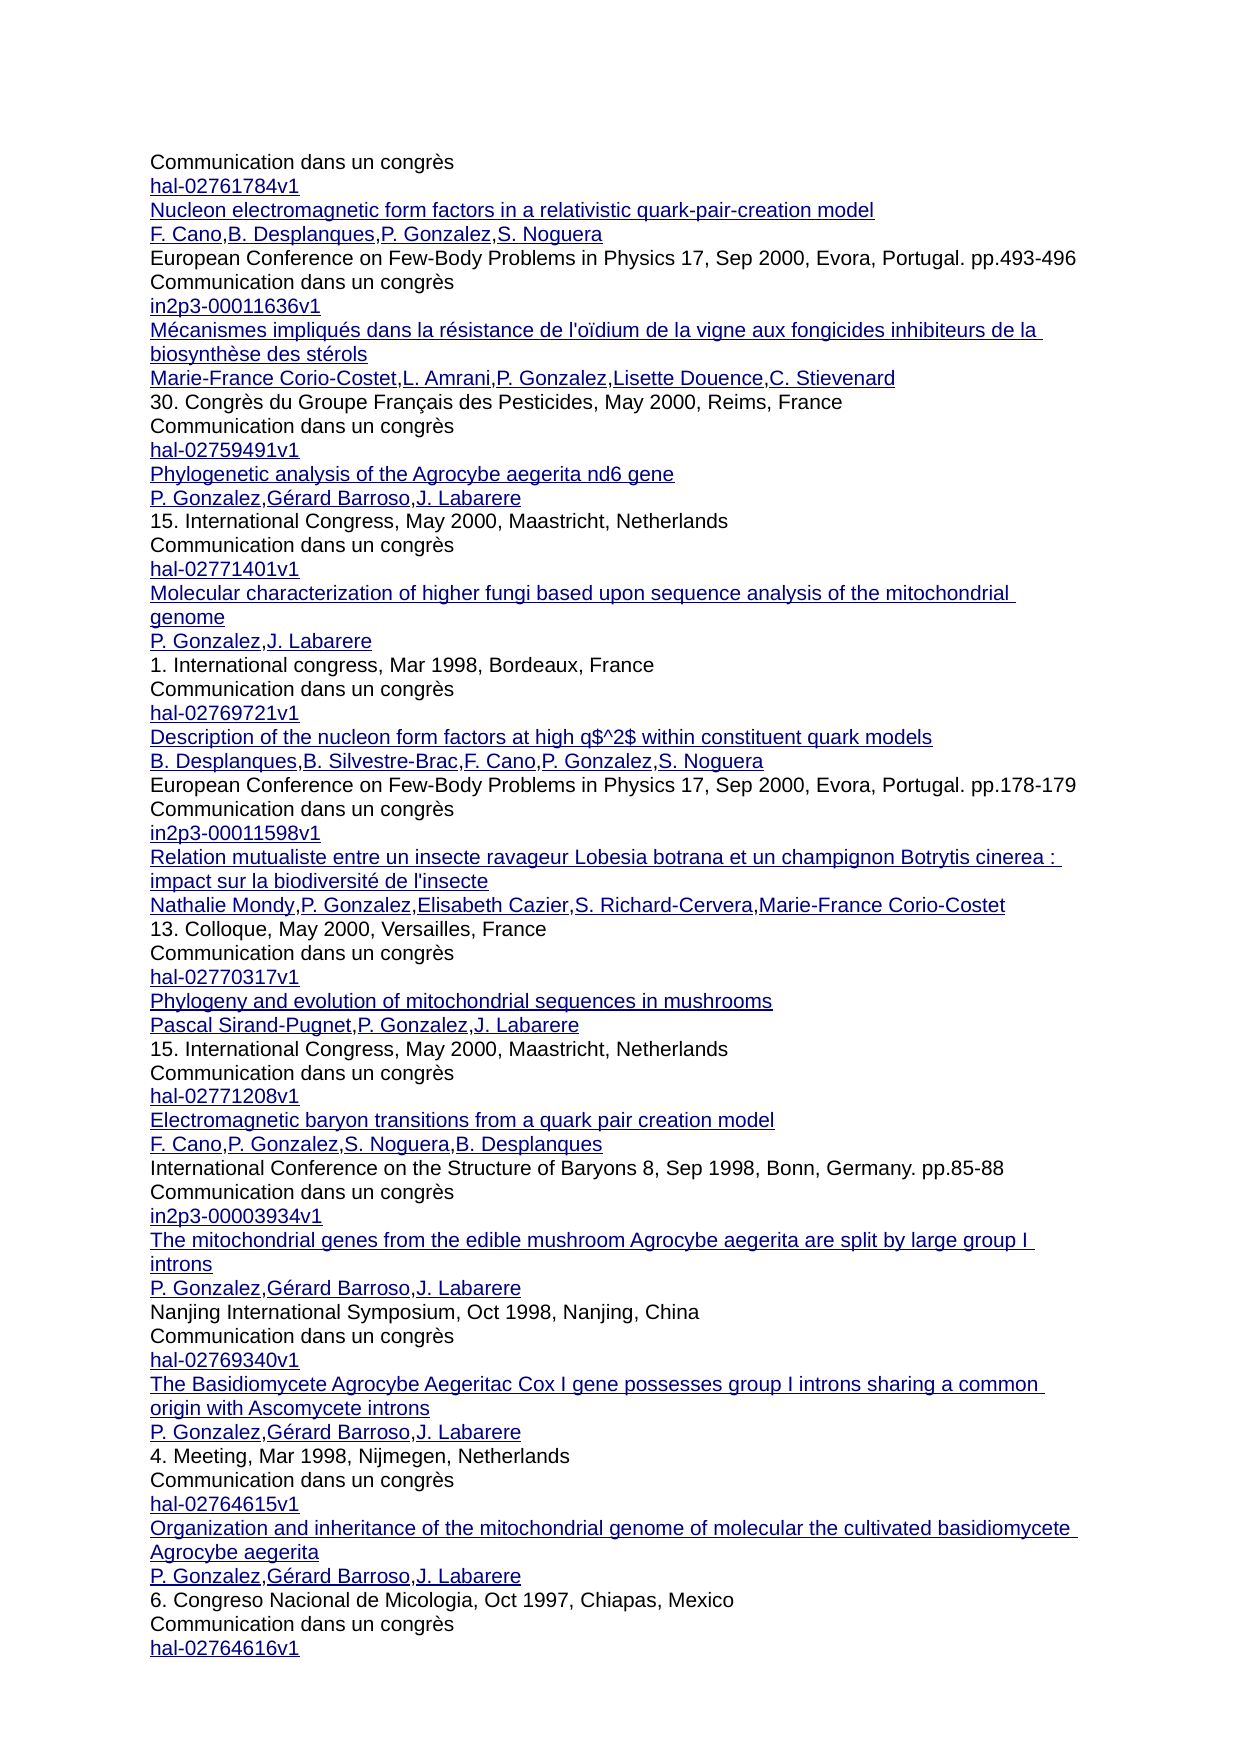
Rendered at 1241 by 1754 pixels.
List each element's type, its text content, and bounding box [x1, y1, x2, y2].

table_cell Electromagnetic baryon transitions from a quark pair creation model F. Cano,P. Gonzalez,S. Noguera,B. Desplanques International Conference on the Structure of Baryons 8, Sep 1998, Bonn, Germany. pp.85-88 Communication dans un congrès in2p3-00003934v1 [150, 1108, 1090, 1228]
table_cell The Basidiomycete Agrocybe Aegeritac Cox I gene possesses group I introns sharing a common origin with Ascomycete introns P. Gonzalez,Gérard Barroso,J. Labarere 4. Meeting, Mar 1998, Nijmegen, Netherlands Communication dans un congrès hal-02764615v1 [150, 1372, 1090, 1516]
table_cell Phylogenetic analysis of the Agrocybe aegerita nd6 gene P. Gonzalez,Gérard Barroso,J. Labarere 15. International Congress, May 2000, Maastricht, Netherlands Communication dans un congrès hal-02771401v1 [150, 461, 1090, 581]
table_cell Molecular characterization of higher fungi based upon sequence analysis of the mitochondrial genome P. Gonzalez,J. Labarere 1. International congress, Mar 1998, Bordeaux, France Communication dans un congrès hal-02769721v1 [150, 581, 1090, 725]
table_cell Mécanismes impliqués dans la résistance de l'oïdium de la vigne aux fongicides inhibiteurs de la biosynthèse des stérols Marie-France Corio-Costet,L. Amrani,P. Gonzalez,Lisette Douence,C. Stievenard 30. Congrès du Groupe Français des Pesticides, May 2000, Reims, France Communication dans un congrès hal-02759491v1 [150, 318, 1090, 461]
table_cell Nucleon electromagnetic form factors in a relativistic quark-pair-creation model F. Cano,B. Desplanques,P. Gonzalez,S. Noguera European Conference on Few-Body Problems in Physics 17, Sep 2000, Evora, Portugal. pp.493-496 Communication dans un congrès in2p3-00011636v1 [150, 198, 1090, 318]
table_cell Description of the nucleon form factors at high q$^2$ within constituent quark models B. Desplanques,B. Silvestre-Brac,F. Cano,P. Gonzalez,S. Noguera European Conference on Few-Body Problems in Physics 17, Sep 2000, Evora, Portugal. pp.178-179 Communication dans un congrès in2p3-00011598v1 [150, 725, 1090, 845]
table_cell Communication dans un congrès hal-02761784v1 [150, 150, 1090, 198]
table_cell The mitochondrial genes from the edible mushroom Agrocybe aegerita are split by large group I introns P. Gonzalez,Gérard Barroso,J. Labarere Nanjing International Symposium, Oct 1998, Nanjing, China Communication dans un congrès hal-02769340v1 [150, 1228, 1090, 1372]
table_cell Organization and inheritance of the mitochondrial genome of molecular the cultivated basidiomycete Agrocybe aegerita P. Gonzalez,Gérard Barroso,J. Labarere 6. Congreso Nacional de Micologia, Oct 1997, Chiapas, Mexico Communication dans un congrès hal-02764616v1 [150, 1516, 1090, 1659]
table_cell Relation mutualiste entre un insecte ravageur Lobesia botrana et un champignon Botrytis cinerea : impact sur la biodiversité de l'insecte Nathalie Mondy,P. Gonzalez,Elisabeth Cazier,S. Richard-Cervera,Marie-France Corio-Costet 13. Colloque, May 2000, Versailles, France Communication dans un congrès hal-02770317v1 [150, 845, 1090, 988]
table_cell Phylogeny and evolution of mitochondrial sequences in mushrooms Pascal Sirand-Pugnet,P. Gonzalez,J. Labarere 15. International Congress, May 2000, Maastricht, Netherlands Communication dans un congrès hal-02771208v1 [150, 989, 1090, 1108]
